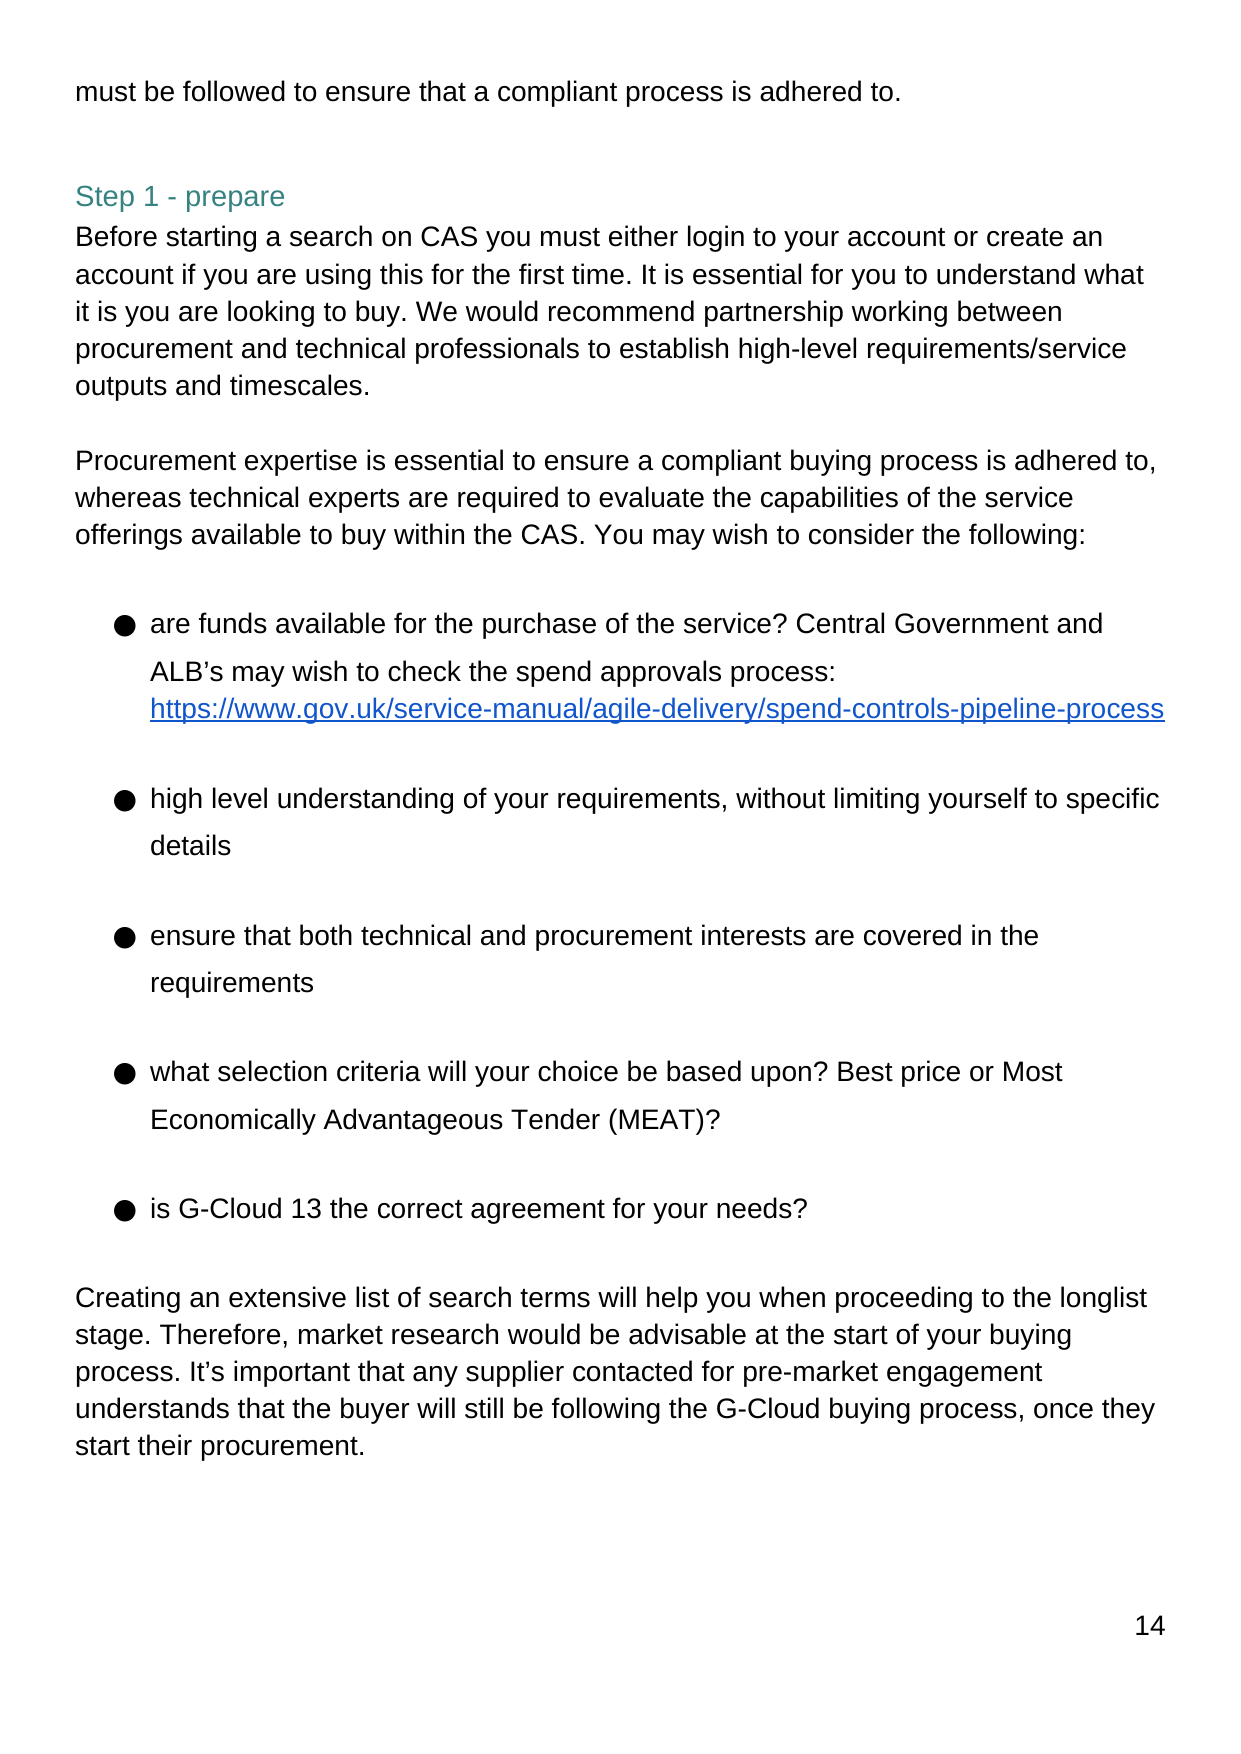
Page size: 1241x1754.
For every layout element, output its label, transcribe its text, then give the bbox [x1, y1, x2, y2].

text Procurement expertise is essential to ensure a compliant buying process is adhered to, whereas technical experts are required to evaluate the capabilities of the service offerings available to buy within the CAS. You may wish to consider the following: [75, 443, 1165, 550]
list ensure that both technical and procurement interests are covered in the requirements [112, 903, 1165, 998]
subtitle Step 1 - prepare [75, 178, 1165, 212]
text Creating an extensive list of search terms will help you when proceeding to the longlist stage. Therefore, market research would be advisable at the start of your buying process. It’s important that any supplier contacted for pre-market engagement understands that the buyer will still be following the G-Cloud buying process, once they start their procurement. [75, 1281, 1165, 1462]
text Before starting a search on CAS you must either login to your account or create an account if you are using this for the first time. It is essential for you to understand what it is you are looking to buy. We would recommend partnership working between procurement and technical professionals to establish high-level requirements/service outputs and timescales. [75, 220, 1165, 402]
list is G-Cloud 13 the correct agreement for your needs? [112, 1177, 1165, 1235]
list high level understanding of your requirements, without limiting yourself to specific details [112, 766, 1165, 861]
list what selection criteria will your choice be based upon? Best price or Most Economically Advantageous Tender (MEAT)? [112, 1040, 1165, 1135]
list are funds available for the purchase of the service? Central Government and ALB’s may wish to check the spend approvals process: https://www.gov.uk/service-manual/agile-delivery/spend-controls-pipeline-process [112, 592, 1165, 724]
text must be followed to ensure that a compliant process is adhered to. [75, 75, 1165, 107]
